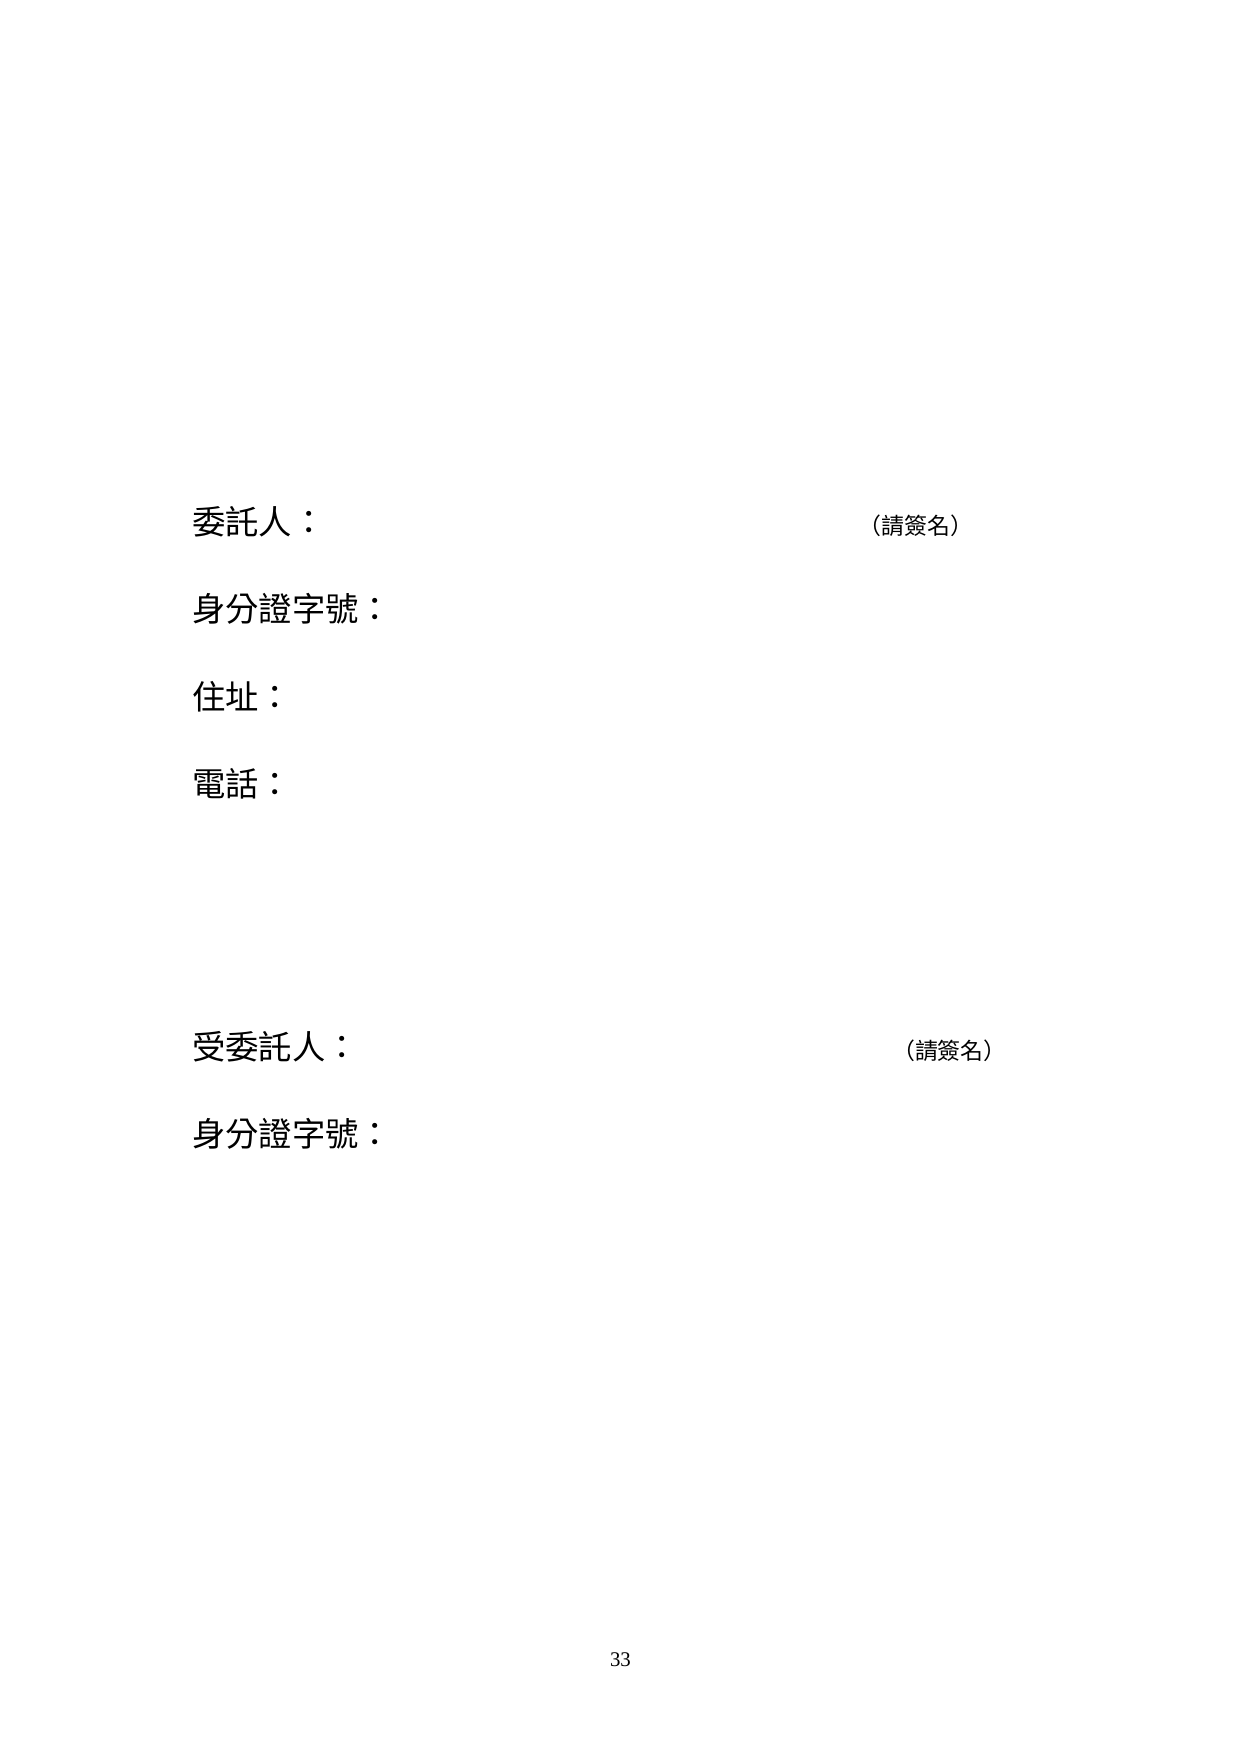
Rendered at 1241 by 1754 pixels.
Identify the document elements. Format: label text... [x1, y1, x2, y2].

text 受委託人： （請簽名） [118, 1003, 1122, 1065]
text 電話： [118, 740, 1122, 803]
text 委託人： （請簽名） [118, 478, 1122, 540]
text 身分證字號： [118, 565, 1122, 628]
text 住址： [118, 653, 1122, 715]
text 身分證字號： [118, 1090, 1122, 1153]
